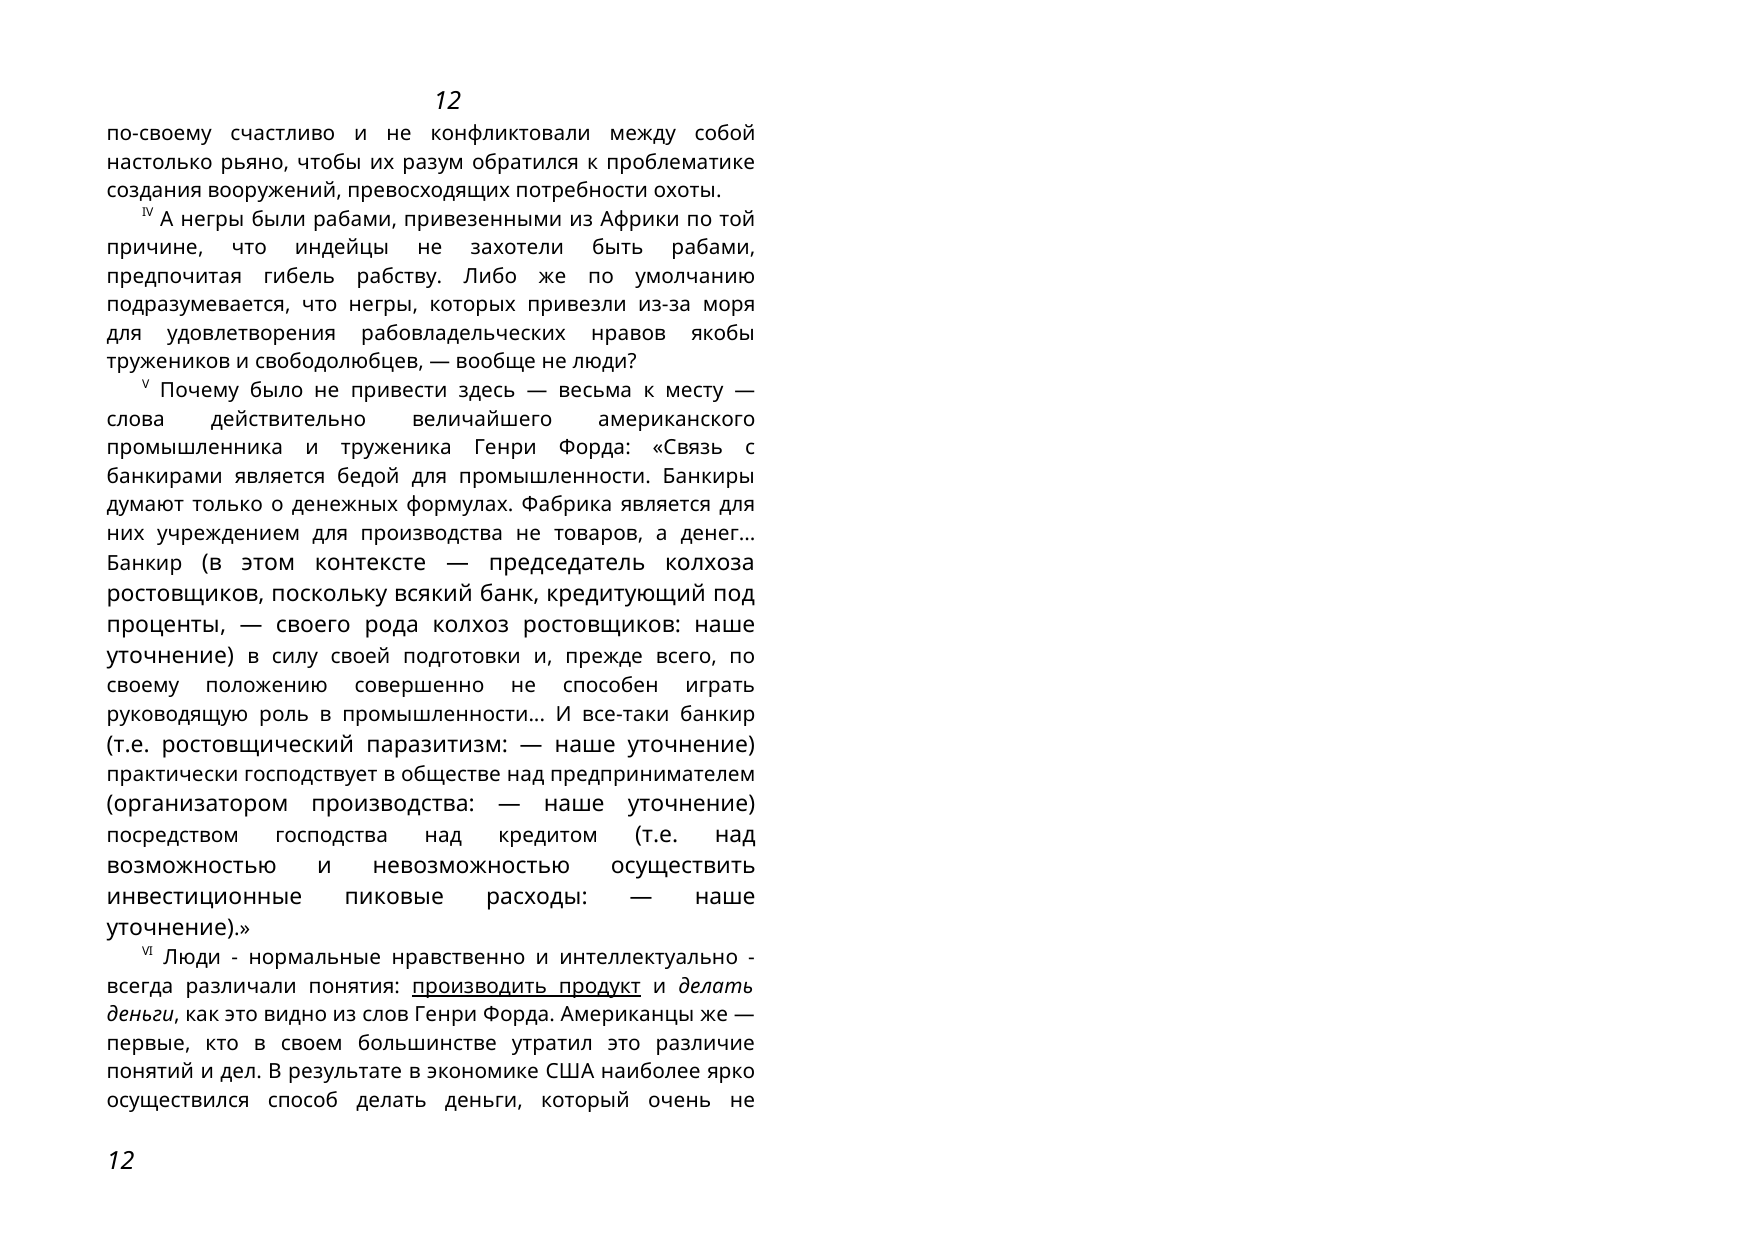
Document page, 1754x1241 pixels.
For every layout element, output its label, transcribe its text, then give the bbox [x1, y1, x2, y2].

text V Почему было не привести здесь — весьма к месту — слова действительно величайшего американского промышленника и труженика Генри Форда: «Связь с банкирами является бедой для промышленности. Банкиры думают только о денежных формулах. Фабрика является для них учреждением для производства не товаров, а денег... Банкир (в этом контексте — председатель колхоза ростовщиков, поскольку всякий банк, кредитующий под проценты, — своего рода колхоз ростовщиков: наше уточнение) в силу своей подготовки и, прежде всего, по своему положению совершенно не способен играть руководящую роль в промышленности... И все-таки банкир (т.е. ростовщический паразитизм: — наше уточнение) практически господствует в обществе над предпринимателем (организатором производства: — наше уточнение) посредством господства над кредитом (т.е. над возможностью и невозможностью осуществить инвестиционные пиковые расходы: — наше уточнение).» [106, 375, 756, 942]
text по-своему счастливо и не конфликтовали между собой настолько рьяно, чтобы их разум обратился к проблематике создания вооружений, превосходящих потребности охоты. [106, 118, 756, 204]
text IV А негры были рабами, привезенными из Африки по той причине, что индейцы не захотели быть рабами, предпочитая гибель рабству. Либо же по умолчанию подразумевается, что негры, которых привезли из-за моря для удовлетворения рабовладельческих нравов якобы тружеников и свободолюбцев, — вообще не люди? [106, 204, 756, 375]
text VI Люди - нормальные нравственно и интеллектуально - всегда различали понятия: производить продукт и делать деньги, как это видно из слов Генри Форда. Американцы же — первые, кто в своем большинстве утратил это различие понятий и дел. В результате в экономике США наиболее ярко осуществился способ делать деньги, который очень не [106, 942, 756, 1113]
